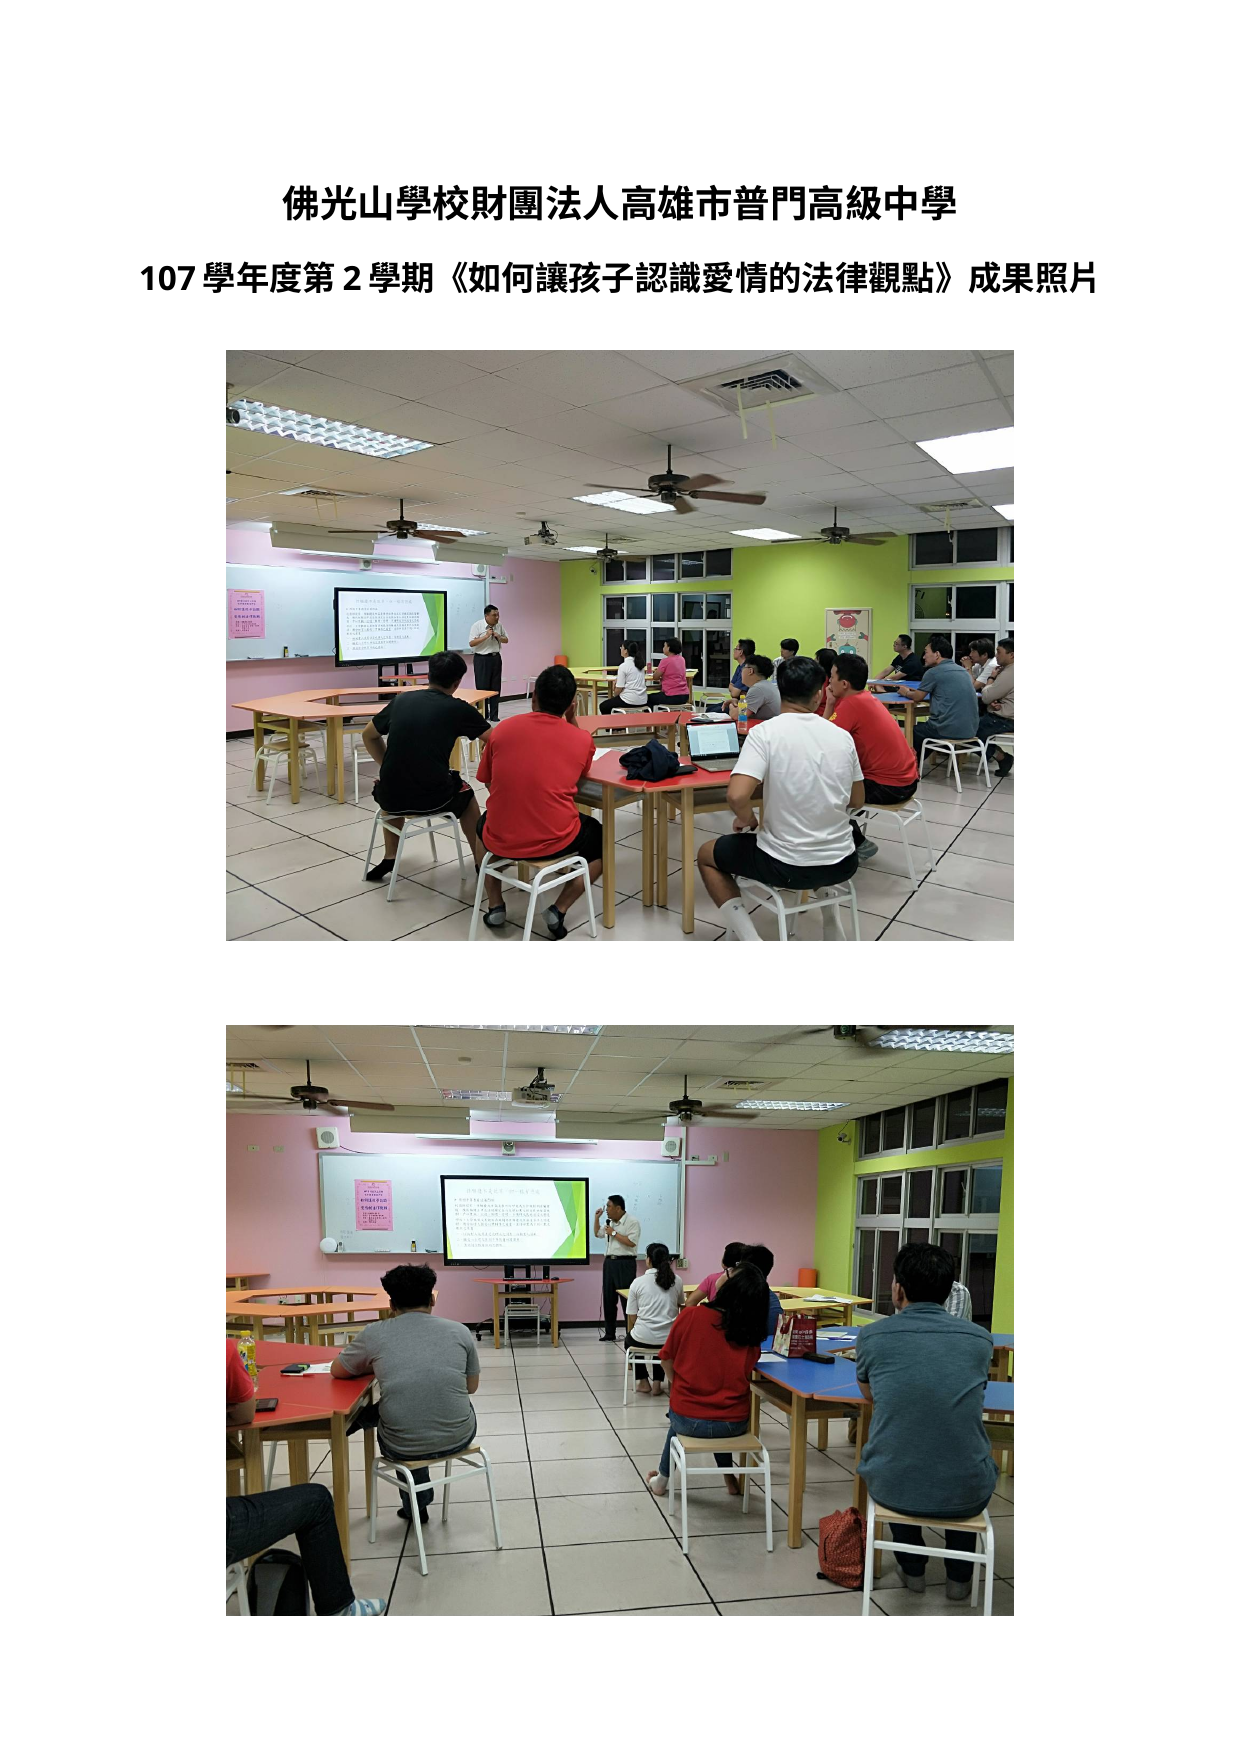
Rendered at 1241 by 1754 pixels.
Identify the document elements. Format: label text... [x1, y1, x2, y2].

text 佛光山學校財團法人高雄市普門高級中學 [118, 163, 1122, 238]
picture [226, 350, 1014, 941]
text 107學年度第2學期《如何讓孩子認識愛情的法律觀點》成果照片 [118, 238, 1122, 313]
picture [226, 1025, 1014, 1616]
